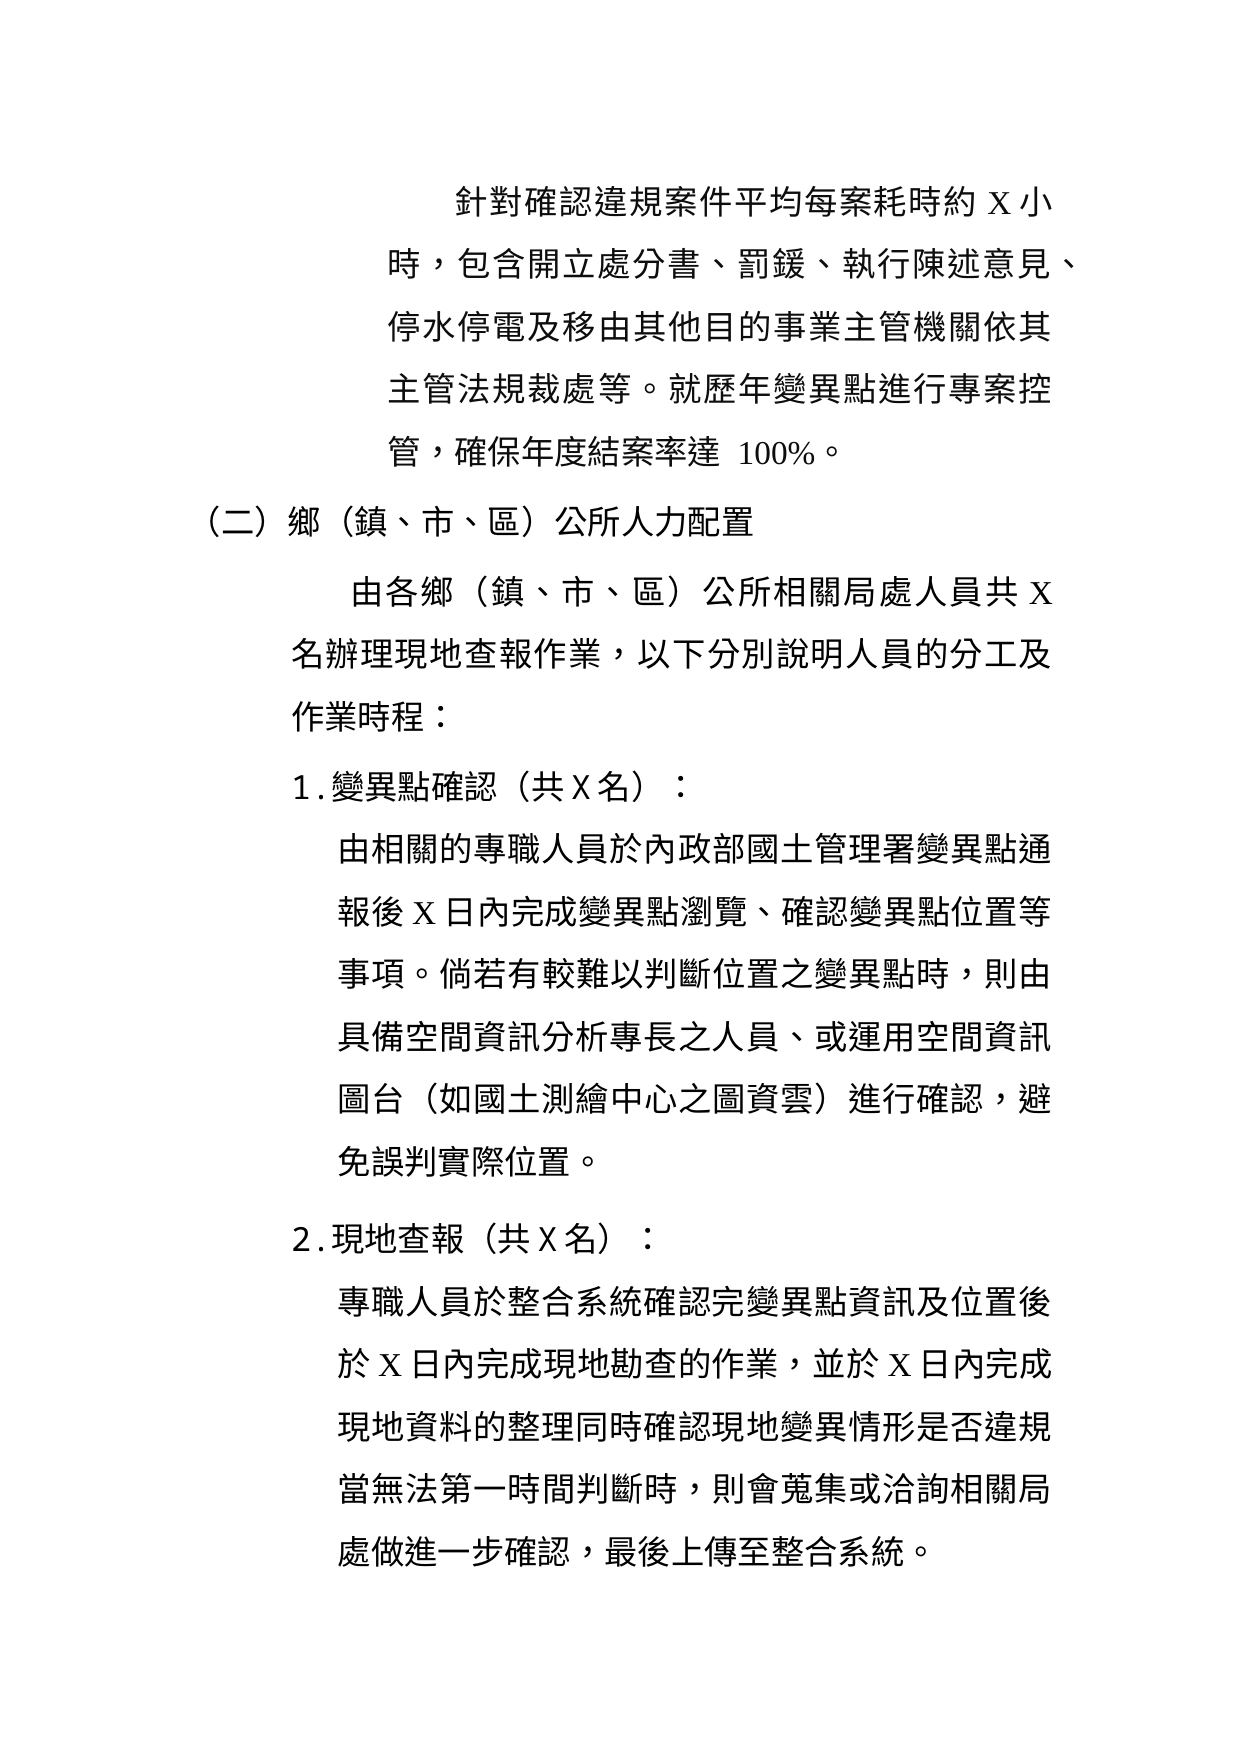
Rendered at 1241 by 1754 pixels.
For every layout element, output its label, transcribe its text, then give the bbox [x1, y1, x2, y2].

subtitle 1.變異點確認（共X名）： [291, 743, 1053, 806]
text 專職人員於整合系統確認完變異點資訊及位置後，於X日內完成現地勘查的作業，並於X日內完成現地資料的整理同時確認現地變異情形是否違規，當無法第一時間判斷時，則會蒐集或洽詢相關局處做進一步確認，最後上傳至整合系統。 [337, 1258, 1053, 1571]
subtitle （二）鄉（鎮、市、區）公所人力配置 [187, 478, 1053, 541]
text 由相關的專職人員於內政部國土管理署變異點通報後X日內完成變異點瀏覽、確認變異點位置等事項。倘若有較難以判斷位置之變異點時，則由具備空間資訊分析專長之人員、或運用空間資訊圖台（如國土測繪中心之圖資雲）進行確認，避免誤判實際位置。 [337, 806, 1053, 1181]
subtitle 2.現地查報（共X名）： [291, 1196, 1053, 1258]
text 由各鄉（鎮、市、區）公所相關局處人員共X名辦理現地查報作業，以下分別說明人員的分工及作業時程： [291, 548, 1053, 736]
text 針對確認違規案件平均每案耗時約X小時，包含開立處分書、罰鍰、執行陳述意見、停水停電及移由其他目的事業主管機關依其主管法規裁處等。就歷年變異點進行專案控管，確保年度結案率達 100%。 [387, 158, 1053, 471]
